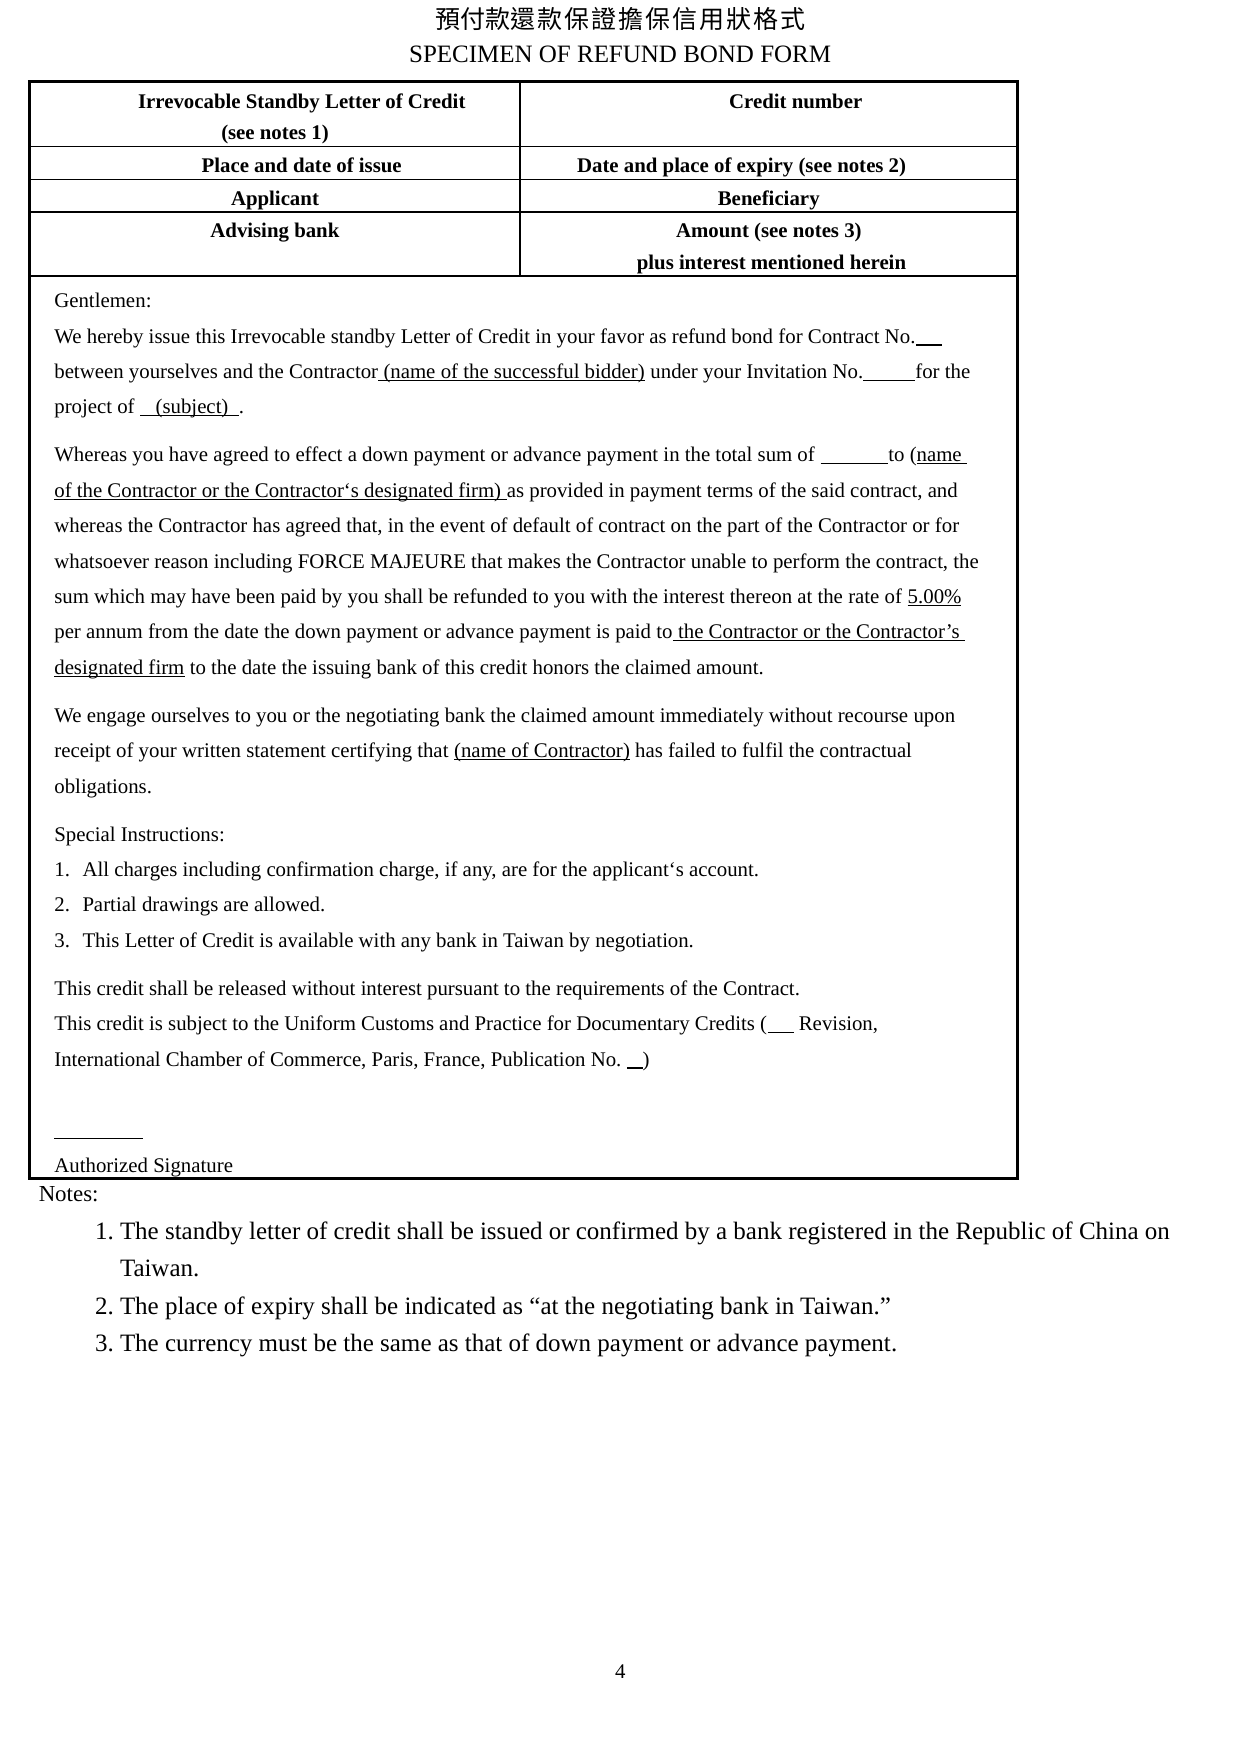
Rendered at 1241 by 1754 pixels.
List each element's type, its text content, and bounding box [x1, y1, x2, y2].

table_cell Place and date of issue [31, 147, 519, 178]
text 預付款還款保證擔保信用狀格式 [89, 0, 1152, 36]
table_header Credit number [521, 83, 1016, 146]
table_cell Gentlemen: We hereby issue this Irrevocable standby Letter of Credit in your favor as refund bond for Contract No. between yourselves and the Contractor (name of the successful bidder) under your Invitation No. for the project of (subject) . Whereas you have agreed to effect a down payment or advance payment in the total sum of to (name of the Contractor or the Contractor‘s designated firm) as provided in payment terms of the said contract, and whereas the Contractor has agreed that, in the event of default of contract on the part of the Contractor or for whatsoever reason including FORCE MAJEURE that makes the Contractor unable to perform the contract, the sum which may have been paid by you shall be refunded to you with the interest thereon at the rate of 5.00% per annum from the date the down payment or advance payment is paid to the Contractor or the Contractor’s designated firm to the date the issuing bank of this credit honors the claimed amount. We engage ourselves to you or the negotiating bank the claimed amount immediately without recourse upon receipt of your written statement certifying that (name of Contractor) has failed to fulfil the contractual obligations. Special Instructions: All charges including confirmation charge, if any, are for the applicant‘s account. Partial drawings are allowed. This Letter of Credit is available with any bank in Taiwan by negotiation. This credit shall be released without interest pursuant to the requirements of the Contract. This credit is subject to the Uniform Customs and Practice for Documentary Credits ( Revision, International Chamber of Commerce, Paris, France, Publication No. ) Authorized Signature [31, 277, 1016, 1177]
list The standby letter of credit shall be issued or confirmed by a bank registered in the Republic of China on Taiwan. [95, 1207, 1205, 1282]
list The currency must be the same as that of down payment or advance payment. [95, 1319, 1205, 1357]
list The place of expiry shall be indicated as “at the negotiating bank in Taiwan.” [95, 1282, 1205, 1319]
table_cell Beneficiary [521, 180, 1016, 211]
table_header Irrevocable Standby Letter of Credit (see notes 1) [31, 83, 519, 146]
text SPECIMEN OF REFUND BOND FORM [89, 36, 1152, 67]
table_cell Applicant [31, 180, 519, 211]
table_cell Advising bank [31, 213, 519, 275]
table_cell Amount (see notes 3) plus interest mentioned herein [521, 213, 1016, 275]
text Notes: [38, 1180, 1152, 1207]
table_cell Date and place of expiry (see notes 2) [521, 147, 1016, 178]
